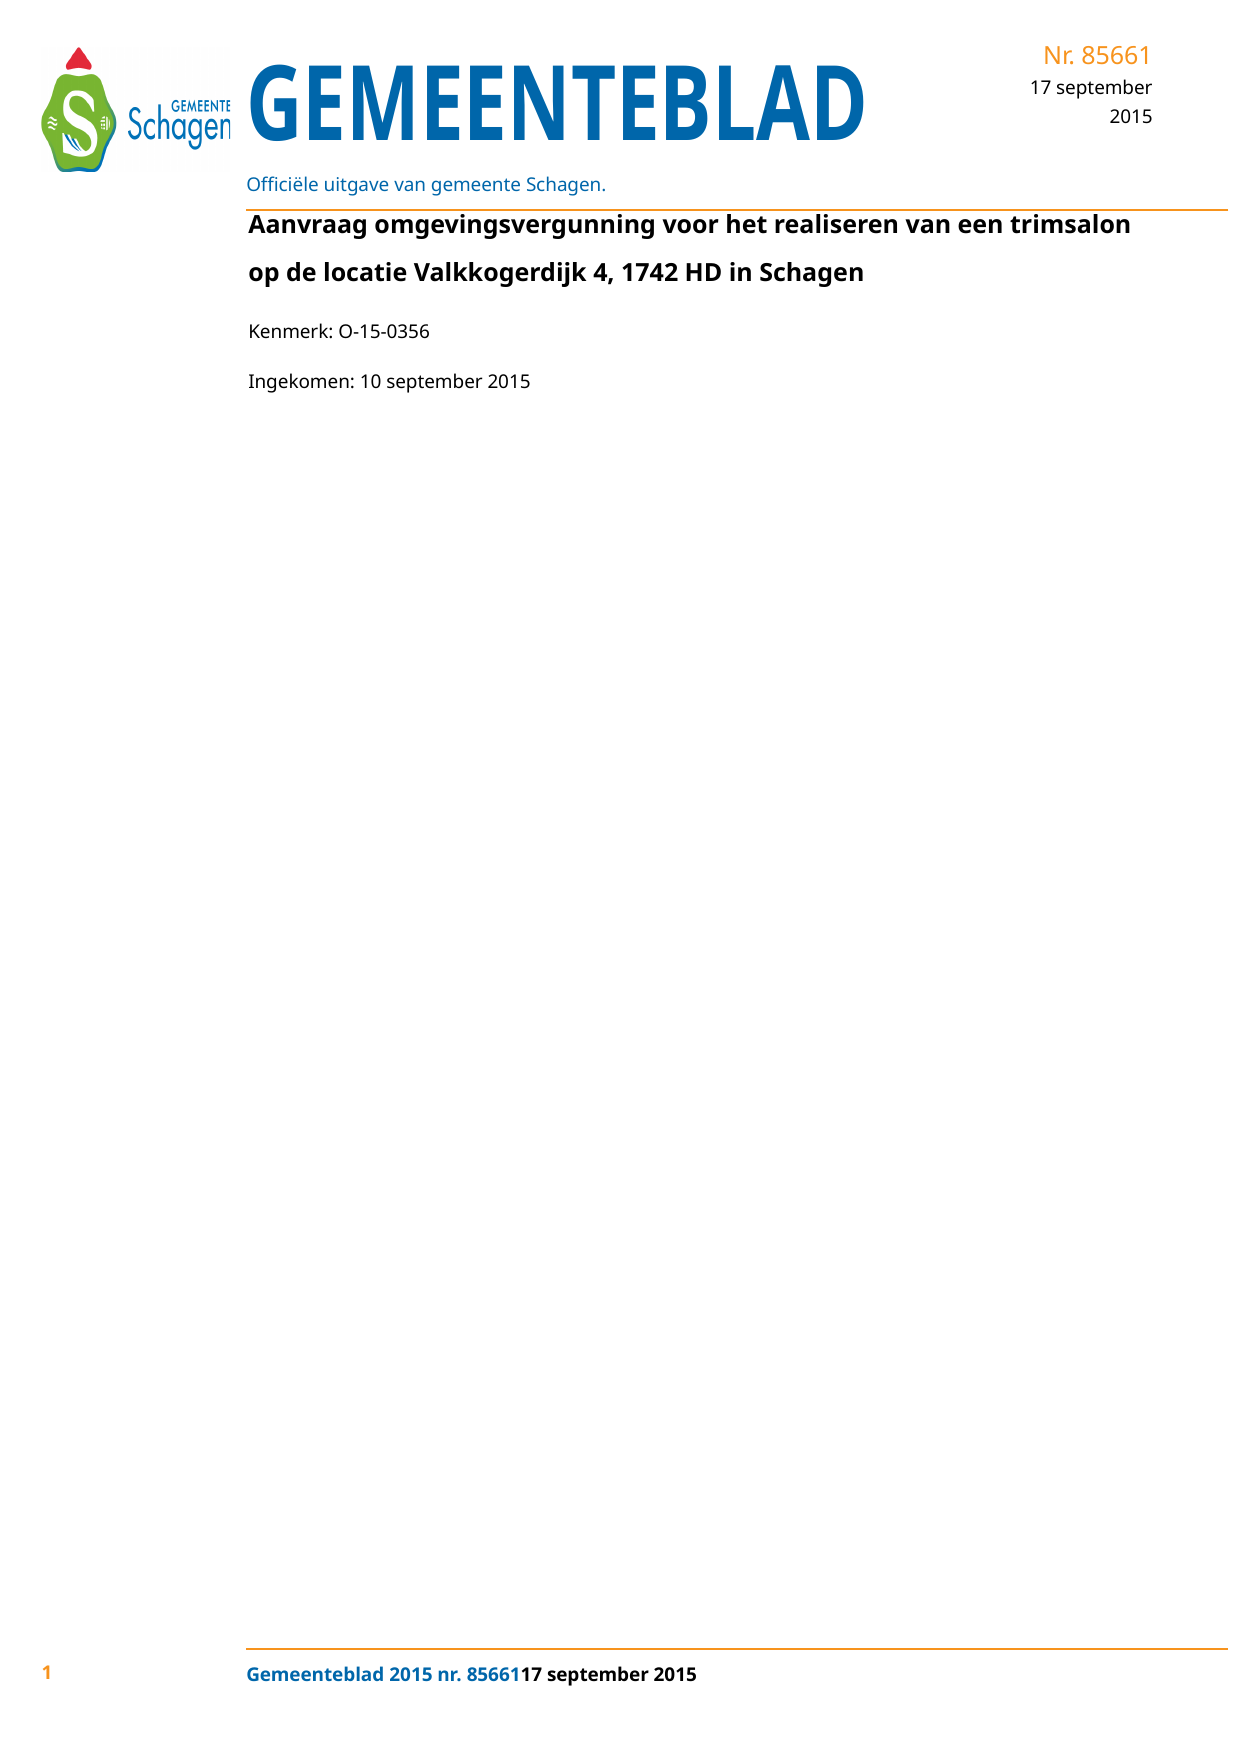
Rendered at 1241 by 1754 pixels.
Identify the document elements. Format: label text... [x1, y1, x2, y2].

text Ingekomen: 10 september 2015 [248, 368, 1152, 394]
picture [41, 47, 231, 172]
text Aanvraag omgevingsvergunning voor het realiseren van een trimsalon op de locatie Valkkogerdijk 4, 1742 HD in Schagen [248, 211, 1152, 288]
text Kenmerk: O-15-0356 [248, 318, 1152, 344]
